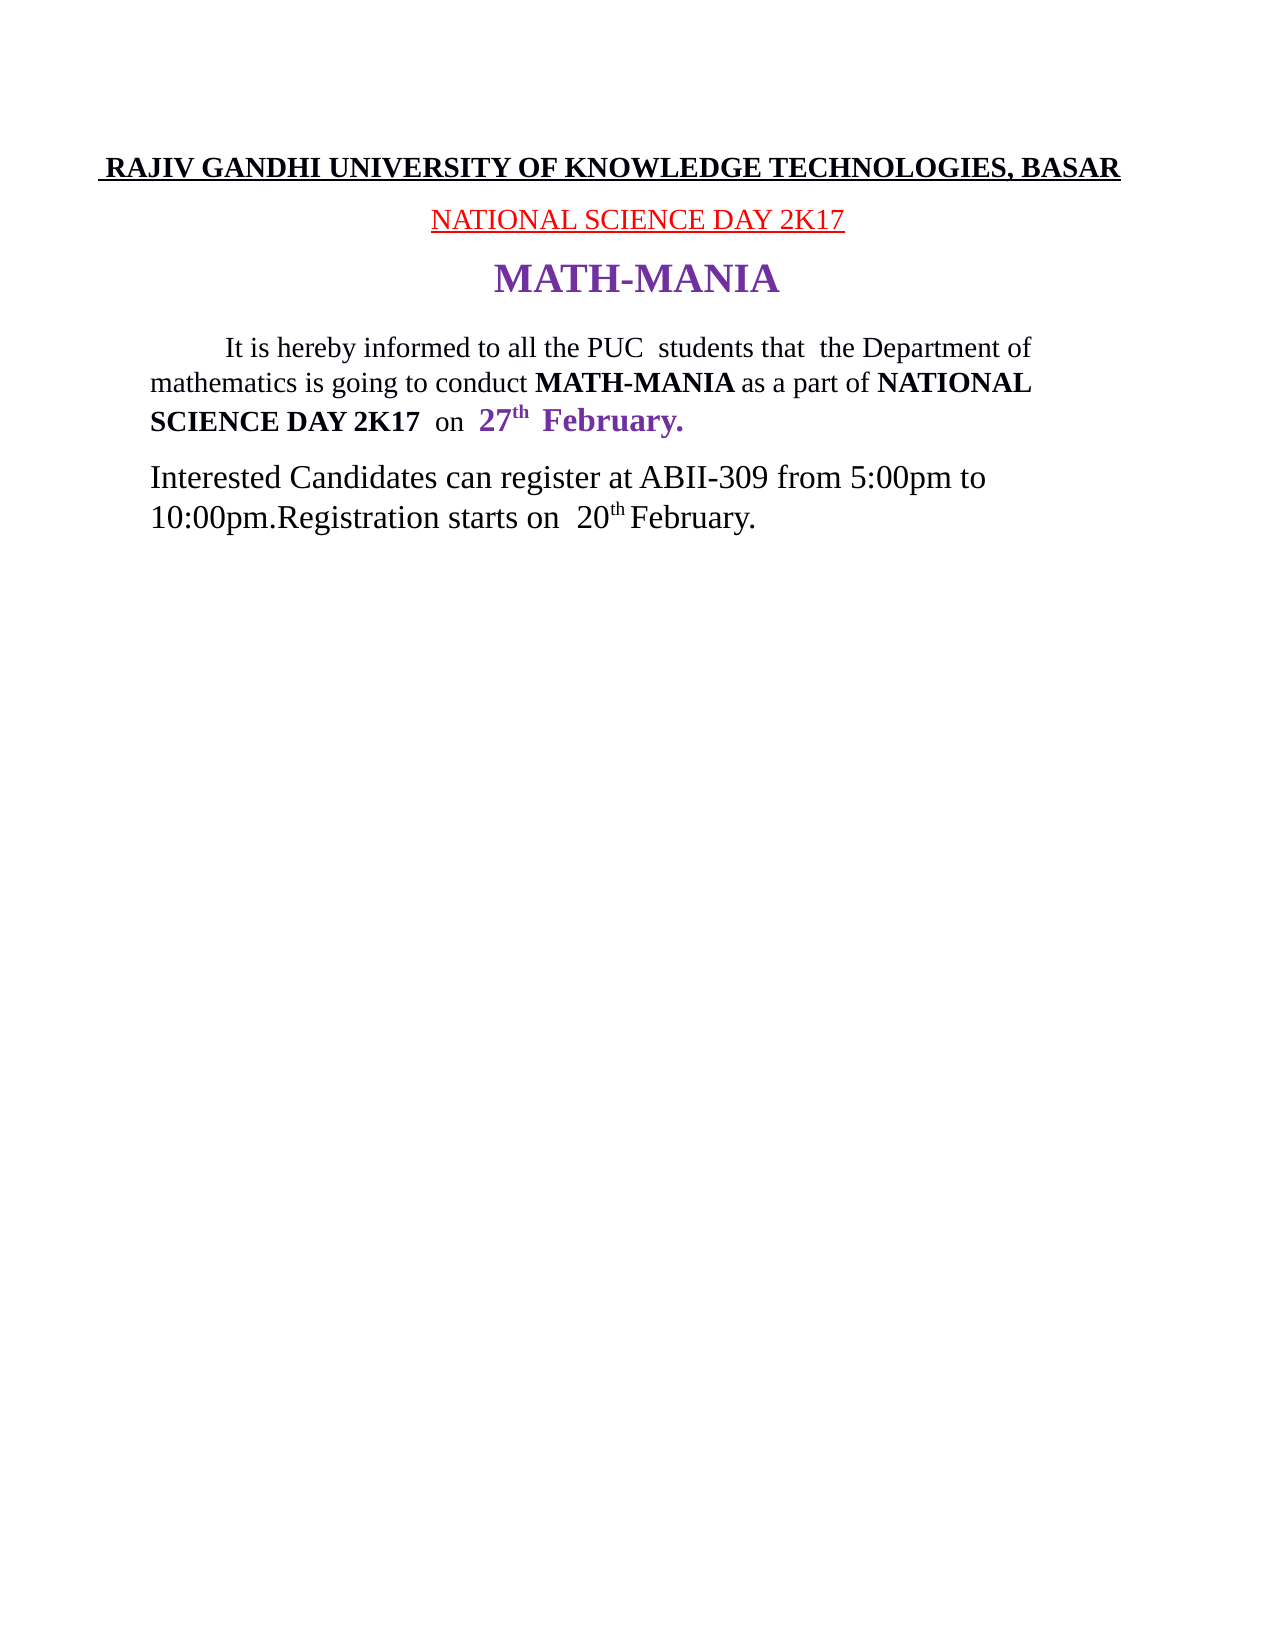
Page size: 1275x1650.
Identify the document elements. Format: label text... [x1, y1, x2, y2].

text MATH-MANIA [150, 254, 1125, 302]
text It is hereby informed to all the PUC students that the Department of mathematics is going to conduct MATH-MANIA as a part of NATIONAL SCIENCE DAY 2K17 on 27th February. [150, 330, 1125, 439]
text Interested Candidates can register at ABII-309 from 5:00pm to 10:00pm.Registration starts on 20th February. [150, 457, 1125, 536]
text RAJIV GANDHI UNIVERSITY OF KNOWLEDGE TECHNOLOGIES, BASAR [94, 150, 1125, 183]
text NATIONAL SCIENCE DAY 2K17 [150, 202, 1125, 235]
